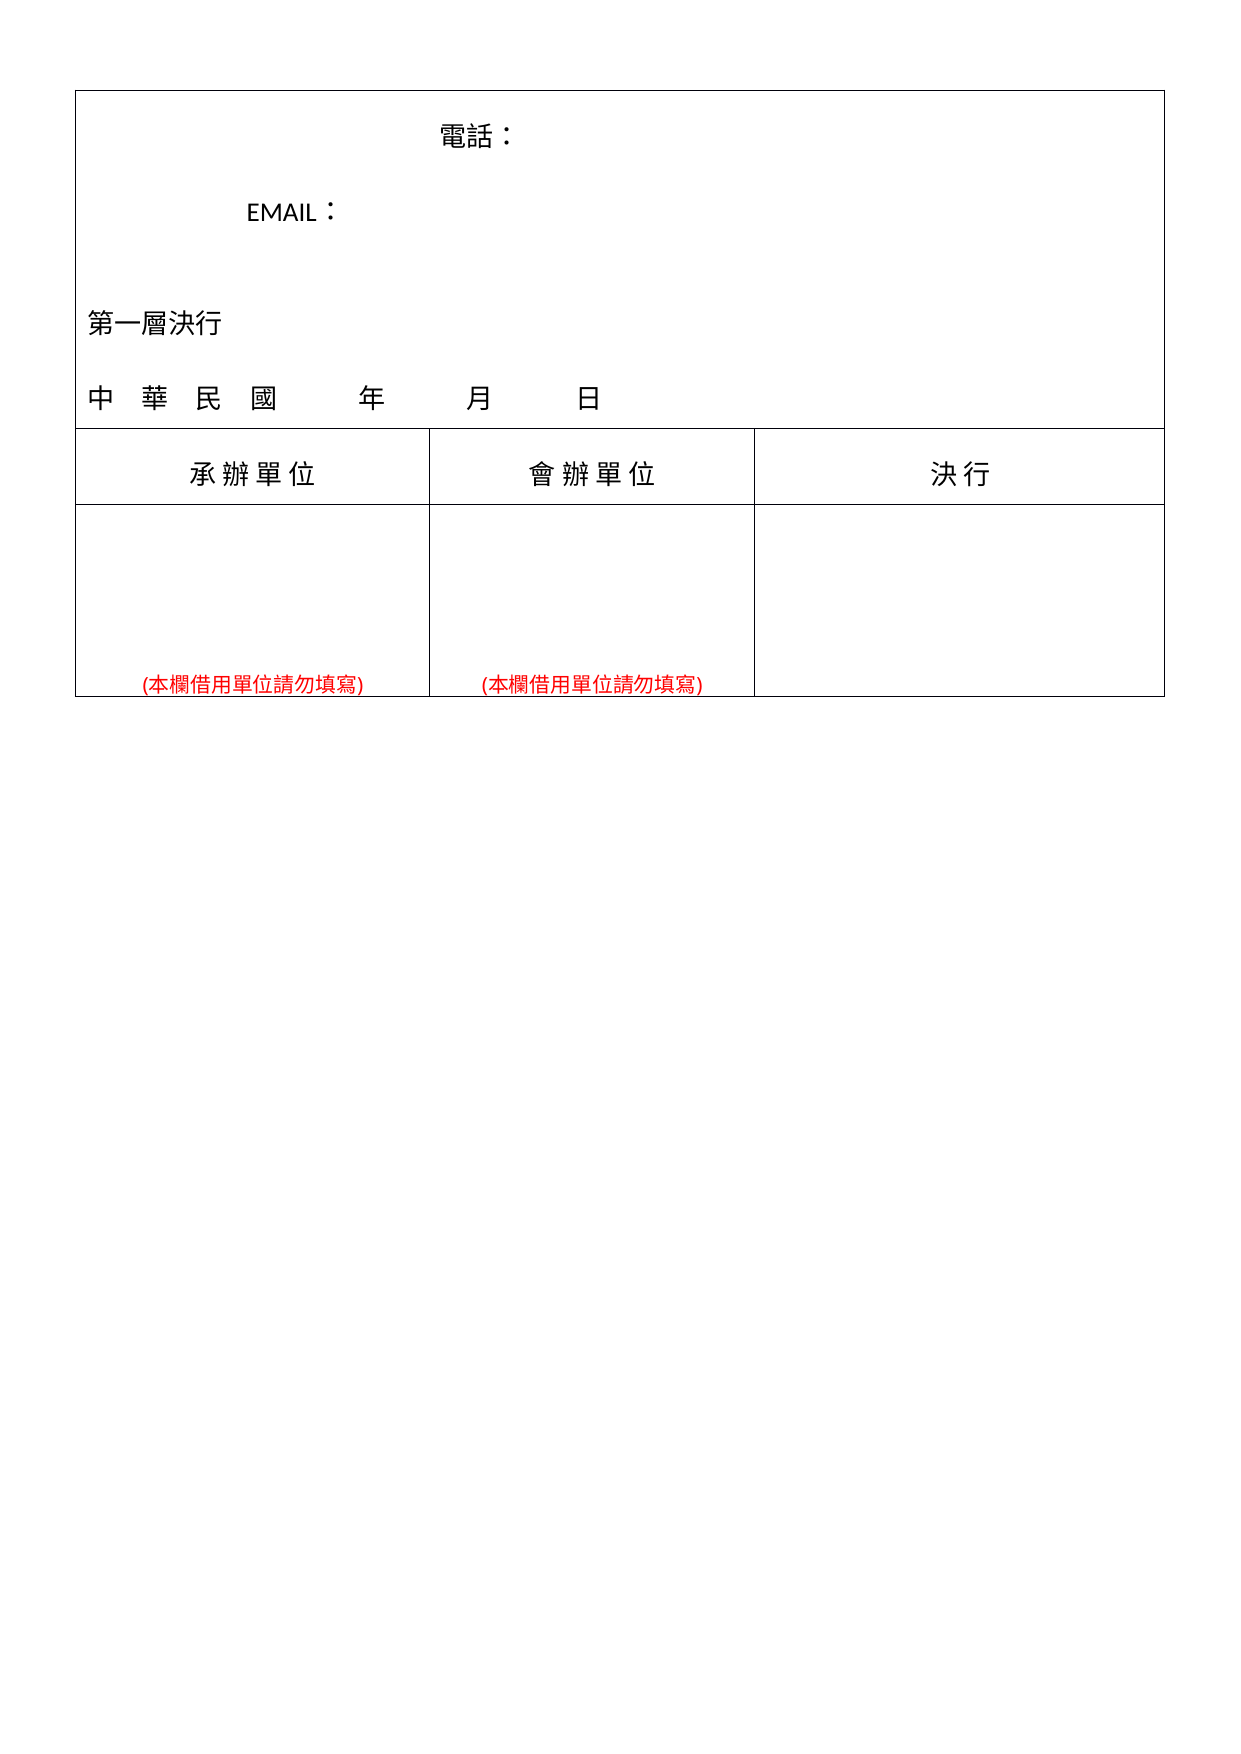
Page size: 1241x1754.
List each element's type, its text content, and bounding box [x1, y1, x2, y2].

table_cell 承 辦 單 位 [76, 429, 429, 504]
table_cell 決 行 [755, 429, 1164, 504]
table_cell (本欄借用單位請勿填寫) [430, 505, 754, 696]
table_cell [755, 505, 1164, 696]
table_cell (本欄借用單位請勿填寫) [76, 505, 429, 696]
table_cell 會 辦 單 位 [430, 429, 754, 504]
table_cell 電話： EMAIL： 第一層決行 中 華 民 國 年 月 日 [76, 91, 1164, 428]
